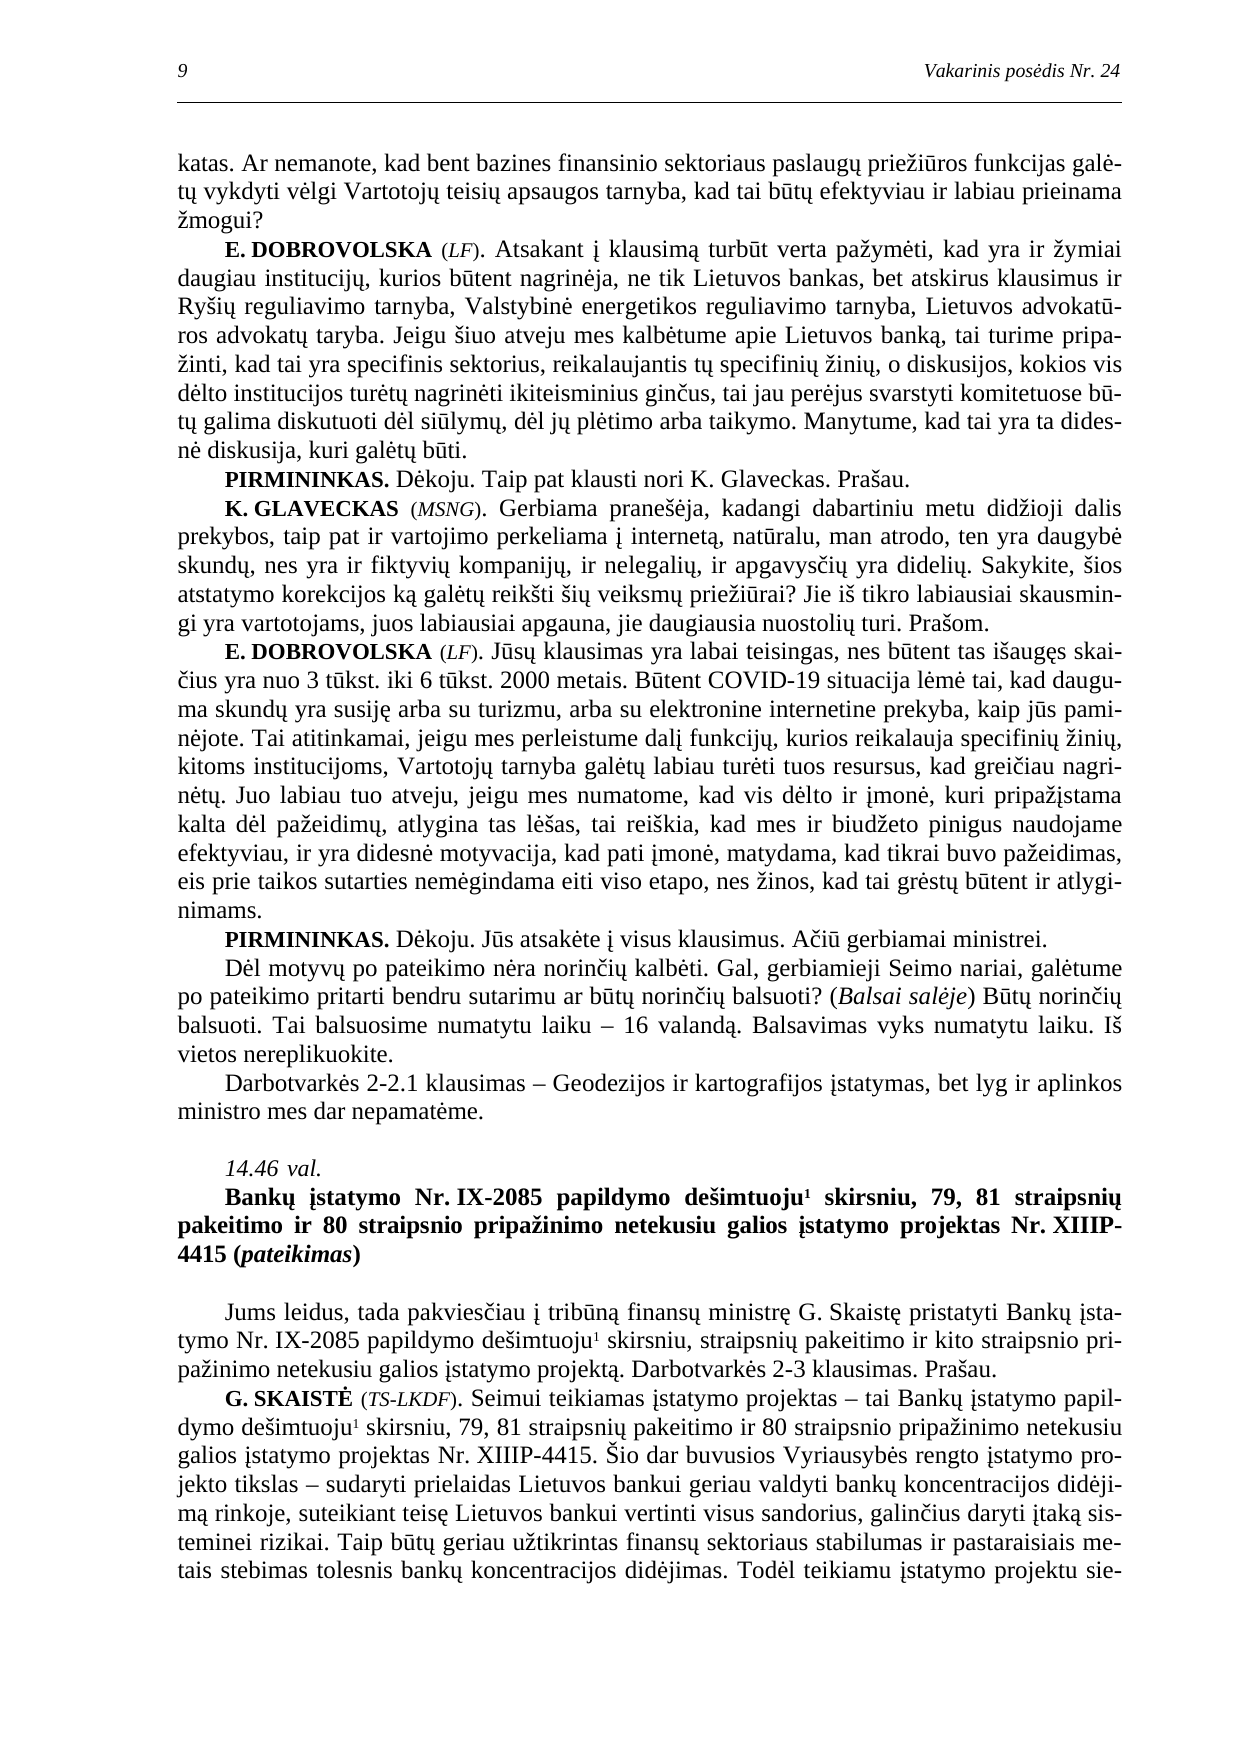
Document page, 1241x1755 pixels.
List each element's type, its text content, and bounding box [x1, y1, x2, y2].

text Dar­bo­tvarkės 2-2.1 klau­si­mas – Ge­o­de­zi­jos ir kar­to­gra­fijos įsta­ty­mas, bet lyg ir ap­lin­kos mi­nist­ro mes dar ne­pa­ma­tė­me. [177, 1068, 1122, 1125]
text E. DOBROVOLSKA (LF). Jū­sų klau­si­mas yra la­bai tei­sin­gas, nes bū­tent tas iš­au­gęs skai­čius yra nuo 3 tūkst. iki 6 tūkst. 2000 me­tais. Bū­tent COVID-19 si­tu­a­ci­ja lė­mė tai, kad dau­gu­ma skun­dų yra su­si­ję ar­ba su tu­riz­mu, ar­ba su elek­tro­ni­ne in­ter­ne­ti­ne pre­ky­ba, kaip jūs pa­mi­nė­jo­te. Tai ati­tin­ka­mai, jei­gu mes per­leis­tu­me da­lį funk­ci­jų, ku­rios rei­ka­lau­ja spe­ci­fi­nių ži­nių, ki­toms ins­ti­tu­ci­joms, Var­to­to­jų tar­ny­ba ga­lė­tų la­biau tu­rė­ti tuos re­sur­sus, kad grei­čiau nag­ri­nė­tų. Juo la­biau tuo at­ve­ju, jei­gu mes nu­ma­to­me, kad vis dėl­to ir įmo­nė, ku­ri pri­pa­žįs­ta­ma kal­ta dėl pa­žei­di­mų, at­ly­gi­na tas lė­šas, tai reiš­kia, kad mes ir biu­dže­to pi­ni­gus nau­do­ja­me efek­ty­viau, ir yra di­des­nė mo­ty­va­ci­ja, kad pa­ti įmo­nė, ma­ty­da­ma, kad tik­rai bu­vo pa­žei­di­mas, eis prie tai­kos su­tar­ties ne­mė­gin­da­ma ei­ti vi­so eta­po, nes ži­nos, kad tai grės­tų bū­tent ir at­ly­gi­ni­mams. [177, 636, 1122, 924]
text Ban­kų įsta­ty­mo Nr. IX-2085 pa­pil­dy­mo de­šim­tuo­ju1 skir­sniu, 79, 81 straips­nių pakei­ti­mo ir 80 straips­nio pri­pa­ži­ni­mo ne­te­ku­siu ga­lios įsta­ty­mo pro­jek­tas Nr. XIIIP-4415 (pa­tei­ki­mas) [177, 1182, 1122, 1268]
text 14.46 val. [224, 1154, 1122, 1182]
text PIRMININKAS. Dė­ko­ju. Jūs at­sa­kė­te į vi­sus klau­si­mus. Ačiū ger­bia­mai mi­nist­rei. [177, 924, 1122, 953]
text K. GLAVECKAS (MSNG). Ger­bia­ma pra­ne­šė­ja, ka­dan­gi da­bar­ti­niu me­tu di­džio­ji da­lis pre­ky­bos, taip pat ir var­to­ji­mo per­ke­liama į in­ter­ne­tą, na­tū­ra­lu, man at­ro­do, ten yra dau­gy­bė skun­dų, nes yra ir fik­ty­vių kom­pa­ni­jų, ir ne­le­ga­lių, ir ap­ga­vys­čių yra di­de­lių. Sa­ky­ki­te, šios at­sta­ty­mo ko­rek­ci­jos ką ga­lė­tų reikš­ti šių veiks­mų prie­žiū­rai? Jie iš tik­ro la­biau­siai skaus­min­gi yra var­to­to­jams, juos la­biau­siai ap­gau­na, jie dau­giau­sia nuos­to­lių tu­ri. Pra­šom. [177, 493, 1122, 636]
text Jums lei­dus, ta­da pa­kvies­čiau į tri­bū­ną fi­nan­sų mi­nist­rę G. Skais­tę pri­sta­ty­ti Ban­kų įsta­ty­mo Nr. IX-2085 pa­pil­dy­mo de­šim­tuo­ju1 skir­sniu, straips­nių pa­kei­ti­mo ir ki­to straips­nio pri­pa­ži­ni­mo ne­te­ku­siu ga­lios įsta­ty­mo pro­jek­tą. Dar­bo­tvarkės 2-3 klau­si­mas. Pra­šau. [177, 1297, 1122, 1383]
text ka­tas. Ar ne­ma­no­te, kad bent ba­zi­nes fi­nan­si­nio sek­to­riaus pa­slau­gų prie­žiū­ros funk­ci­jas ga­lė­tų vyk­dy­ti vėl­gi Var­to­to­jų tei­sių ap­sau­gos tar­ny­ba, kad tai bū­tų efek­ty­viau ir la­biau pri­ei­na­ma žmo­gui? [177, 148, 1122, 234]
text Dėl mo­ty­vų po pa­tei­ki­mo nė­ra no­rin­čių kal­bė­ti. Gal, ger­bia­mie­ji Sei­mo na­riai, ga­lė­tu­me po pa­tei­ki­mo pri­tar­ti ben­dru su­ta­ri­mu ar bū­tų no­rin­čių bal­suo­ti? (Bal­sai sa­lė­je) Bū­tų no­rin­čių bal­suo­ti. Tai bal­suo­si­me nu­ma­ty­tu lai­ku – 16 va­lan­dą. Bal­sa­vi­mas vyks nu­ma­ty­tu lai­ku. Iš vie­tos ne­rep­li­kuo­ki­te. [177, 953, 1122, 1068]
text E. DOBROVOLSKA (LF). At­sa­kant į klau­si­mą tur­būt ver­ta pa­žy­mė­ti, kad yra ir žy­miai dau­giau ins­ti­tu­ci­jų, ku­rios bū­tent nag­ri­nė­ja, ne tik Lie­tu­vos ban­kas, bet at­ski­rus klau­si­mus ir Ry­šių re­gu­lia­vi­mo tar­ny­ba, Vals­ty­bi­nė ener­ge­ti­kos re­gu­lia­vi­mo tar­ny­ba, Lie­tu­vos ad­vo­ka­tū­ros ad­vo­ka­tų ta­ry­ba. Jei­gu šiuo at­ve­ju mes kal­bė­tu­me apie Lie­tu­vos ban­ką, tai tu­ri­me pri­pa­žin­ti, kad tai yra spe­ci­fi­nis sek­to­rius, rei­ka­lau­jan­tis tų spe­ci­fi­nių ži­nių, o dis­ku­si­jos, ko­kios vis dėl­to ins­ti­tu­ci­jos tu­rė­tų nag­ri­nė­ti iki­teis­mi­nius gin­čus, tai jau per­ėjus svars­ty­ti ko­mi­te­tuo­se bū­tų ga­li­ma dis­ku­tuo­ti dėl siū­ly­mų, dėl jų plė­ti­mo ar­ba tai­ky­mo. Ma­ny­tu­me, kad tai yra ta di­des­nė dis­ku­si­ja, ku­ri ga­lė­tų bū­ti. [177, 234, 1122, 464]
text G. SKAISTĖ (TS-LKDF). Sei­mui tei­kia­mas įsta­ty­mo pro­jek­tas – tai Ban­kų įsta­ty­mo pa­pil­dy­mo de­šim­tuo­ju1 skir­sniu, 79, 81 straips­nių pa­kei­ti­mo ir 80 straips­nio pri­pa­ži­ni­mo ne­te­ku­siu ga­lios įsta­ty­mo pro­jek­tas Nr. XIIIP-4415. Šio dar bu­vu­sios Vy­riau­sy­bės reng­to įsta­ty­mo pro­jek­to tiks­las – su­da­ry­ti prie­lai­das Lie­tu­vos ban­kui ge­riau val­dy­ti ban­kų kon­cen­tra­ci­jos di­dė­ji­mą rin­ko­je, su­tei­kiant tei­sę Lie­tu­vos ban­kui ver­tin­ti vi­sus san­do­rius, ga­lin­čius da­ry­ti įta­ką sis­te­mi­nei ri­zi­kai. Taip bū­tų ge­riau už­tik­rin­tas fi­nan­sų sek­to­riaus sta­bi­lu­mas ir pas­ta­rai­siais me­tais ste­bi­mas to­les­nis ban­kų kon­cen­tra­ci­jos di­dė­ji­mas. To­dėl tei­kia­mu įsta­ty­mo pro­jek­tu sie­ [177, 1383, 1122, 1584]
text PIRMININKAS. Dė­ko­ju. Taip pat klaus­ti no­ri K. Gla­vec­kas. Pra­šau. [177, 464, 1122, 493]
